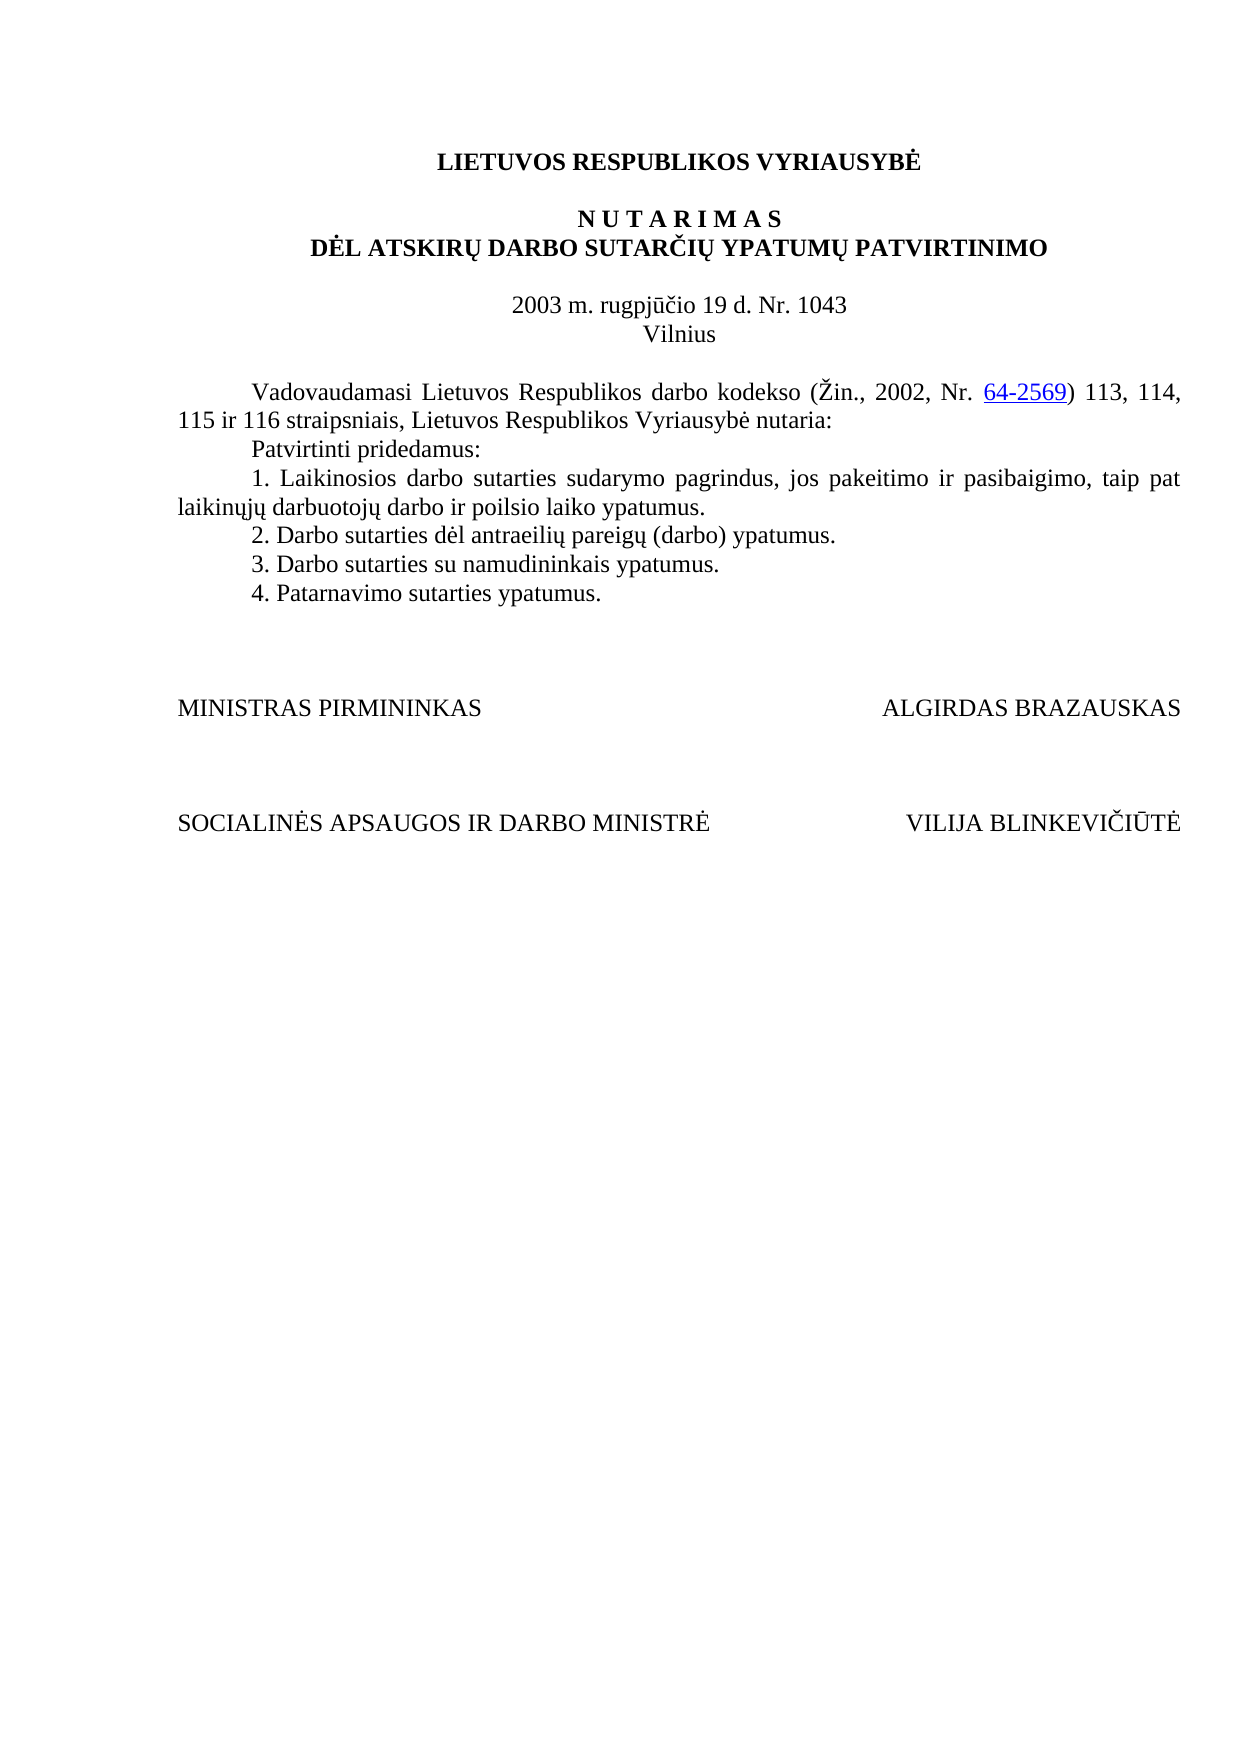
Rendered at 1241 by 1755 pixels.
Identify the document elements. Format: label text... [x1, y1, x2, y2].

text 1. Laikinosios darbo sutarties sudarymo pagrindus, jos pakeitimo ir pasibaigimo, taip pat laikinųjų darbuotojų darbo ir poilsio laiko ypatumus. [177, 463, 1181, 521]
text DĖL ATSKIRŲ DARBO SUTARČIŲ YPATUMŲ PATVIRTINIMO [177, 233, 1181, 262]
text 3. Darbo sutarties su namudininkais ypatumus. [177, 549, 1181, 578]
text 2. Darbo sutarties dėl antraeilių pareigų (darbo) ypatumus. [177, 521, 1181, 549]
text Vilnius [177, 319, 1181, 348]
text 2003 m. rugpjūčio 19 d. Nr. 1043 [177, 291, 1181, 319]
text Vadovaudamasi Lietuvos Respublikos darbo kodekso (Žin., 2002, Nr. 64-2569) 113, 114, 115 ir 116 straipsniais, Lietuvos Respublikos Vyriausybė nutaria: [177, 377, 1181, 434]
text Patvirtinti pridedamus: [177, 434, 1181, 463]
text N U T A R I M A S [177, 204, 1181, 233]
text 4. Patarnavimo sutarties ypatumus. [177, 578, 1181, 607]
text SOCIALINĖS APSAUGOS IR DARBO MINISTRĖ VILIJA BLINKEVIČIŪTĖ [177, 808, 1181, 837]
text LIETUVOS RESPUBLIKOS VYRIAUSYBĖ [177, 147, 1181, 176]
text MINISTRAS PIRMININKAS ALGIRDAS BRAZAUSKAS [177, 693, 1181, 722]
